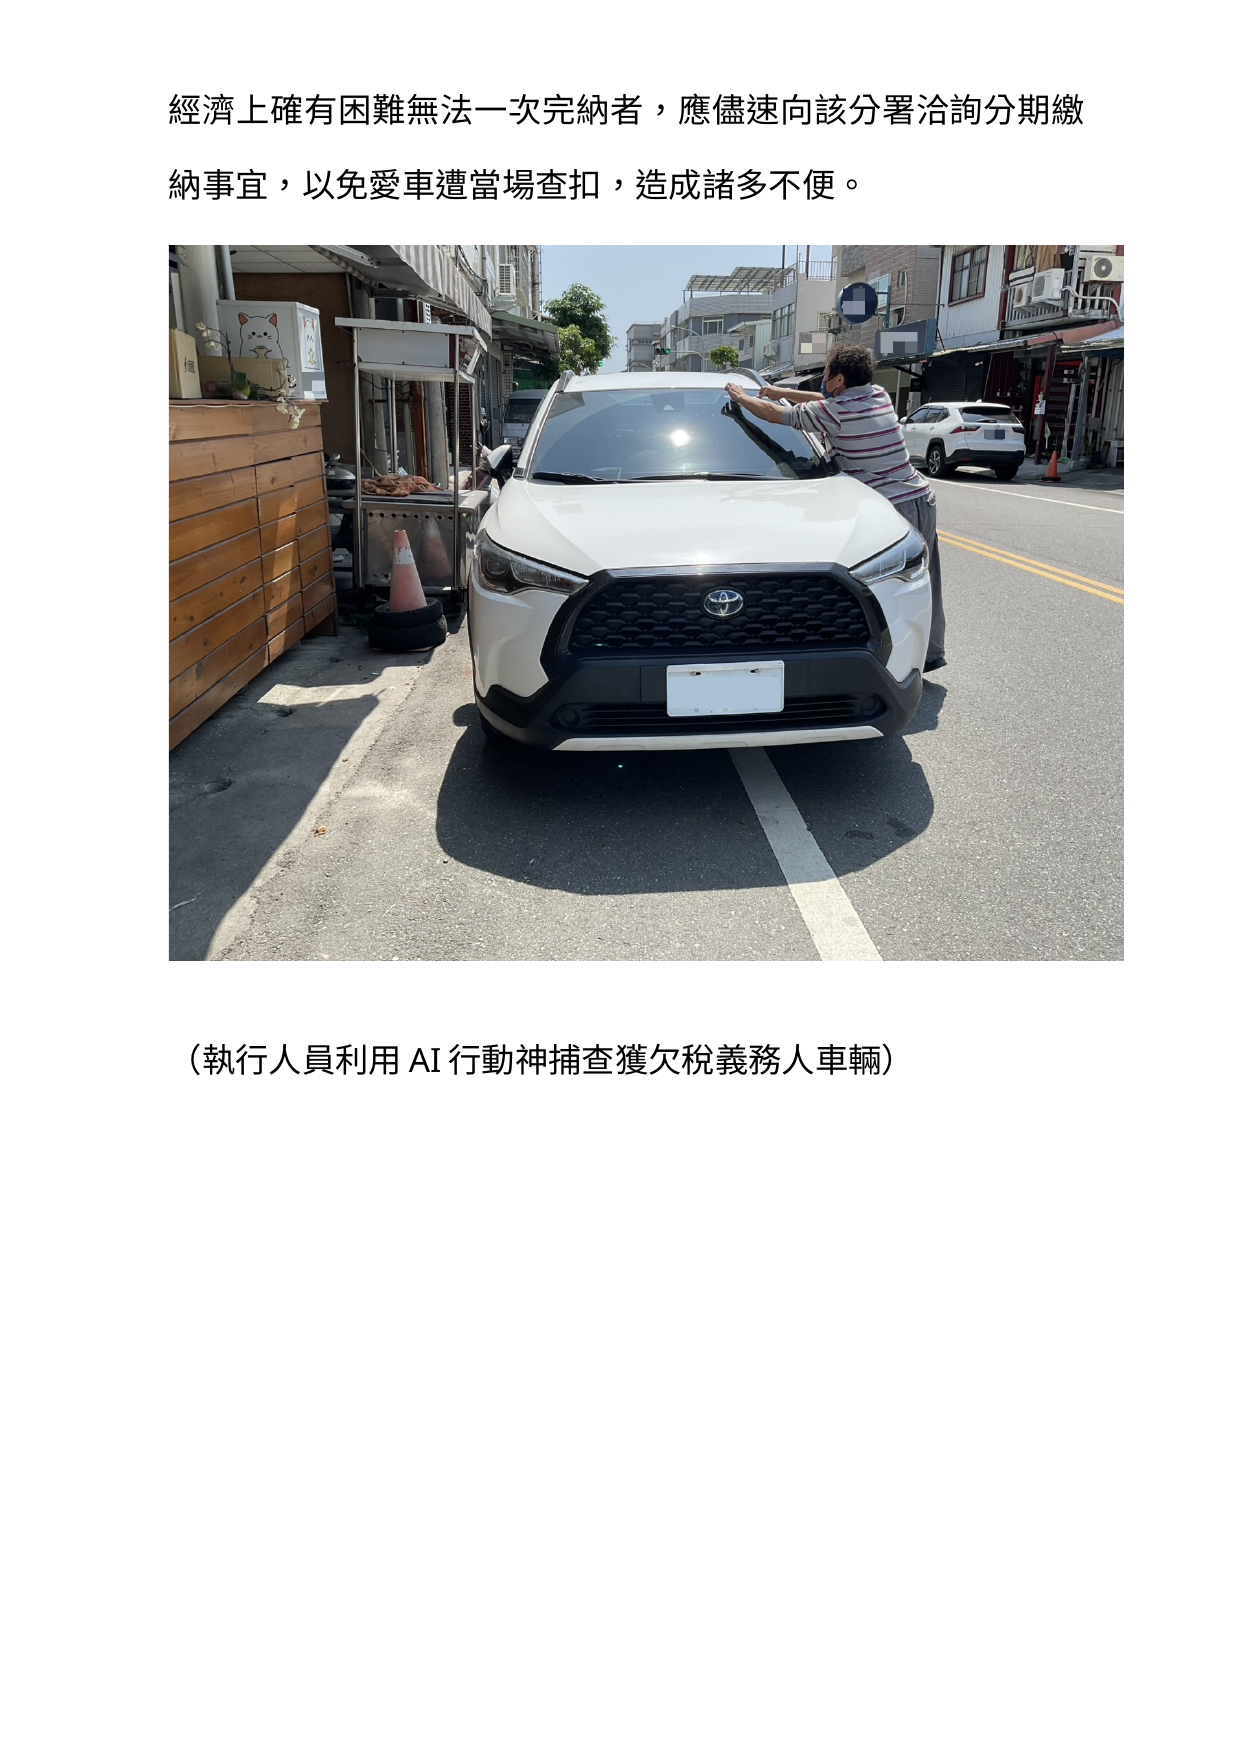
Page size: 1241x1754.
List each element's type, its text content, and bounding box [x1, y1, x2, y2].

picture [168, 245, 1124, 961]
text 經濟上確有困難無法一次完納者，應儘速向該分署洽詢分期繳納事宜，以免愛車遭當場查扣，造成諸多不便。 [169, 71, 1087, 221]
text （執行人員利用AI行動神捕查獲欠稅義務人車輛） [169, 1021, 1087, 1096]
